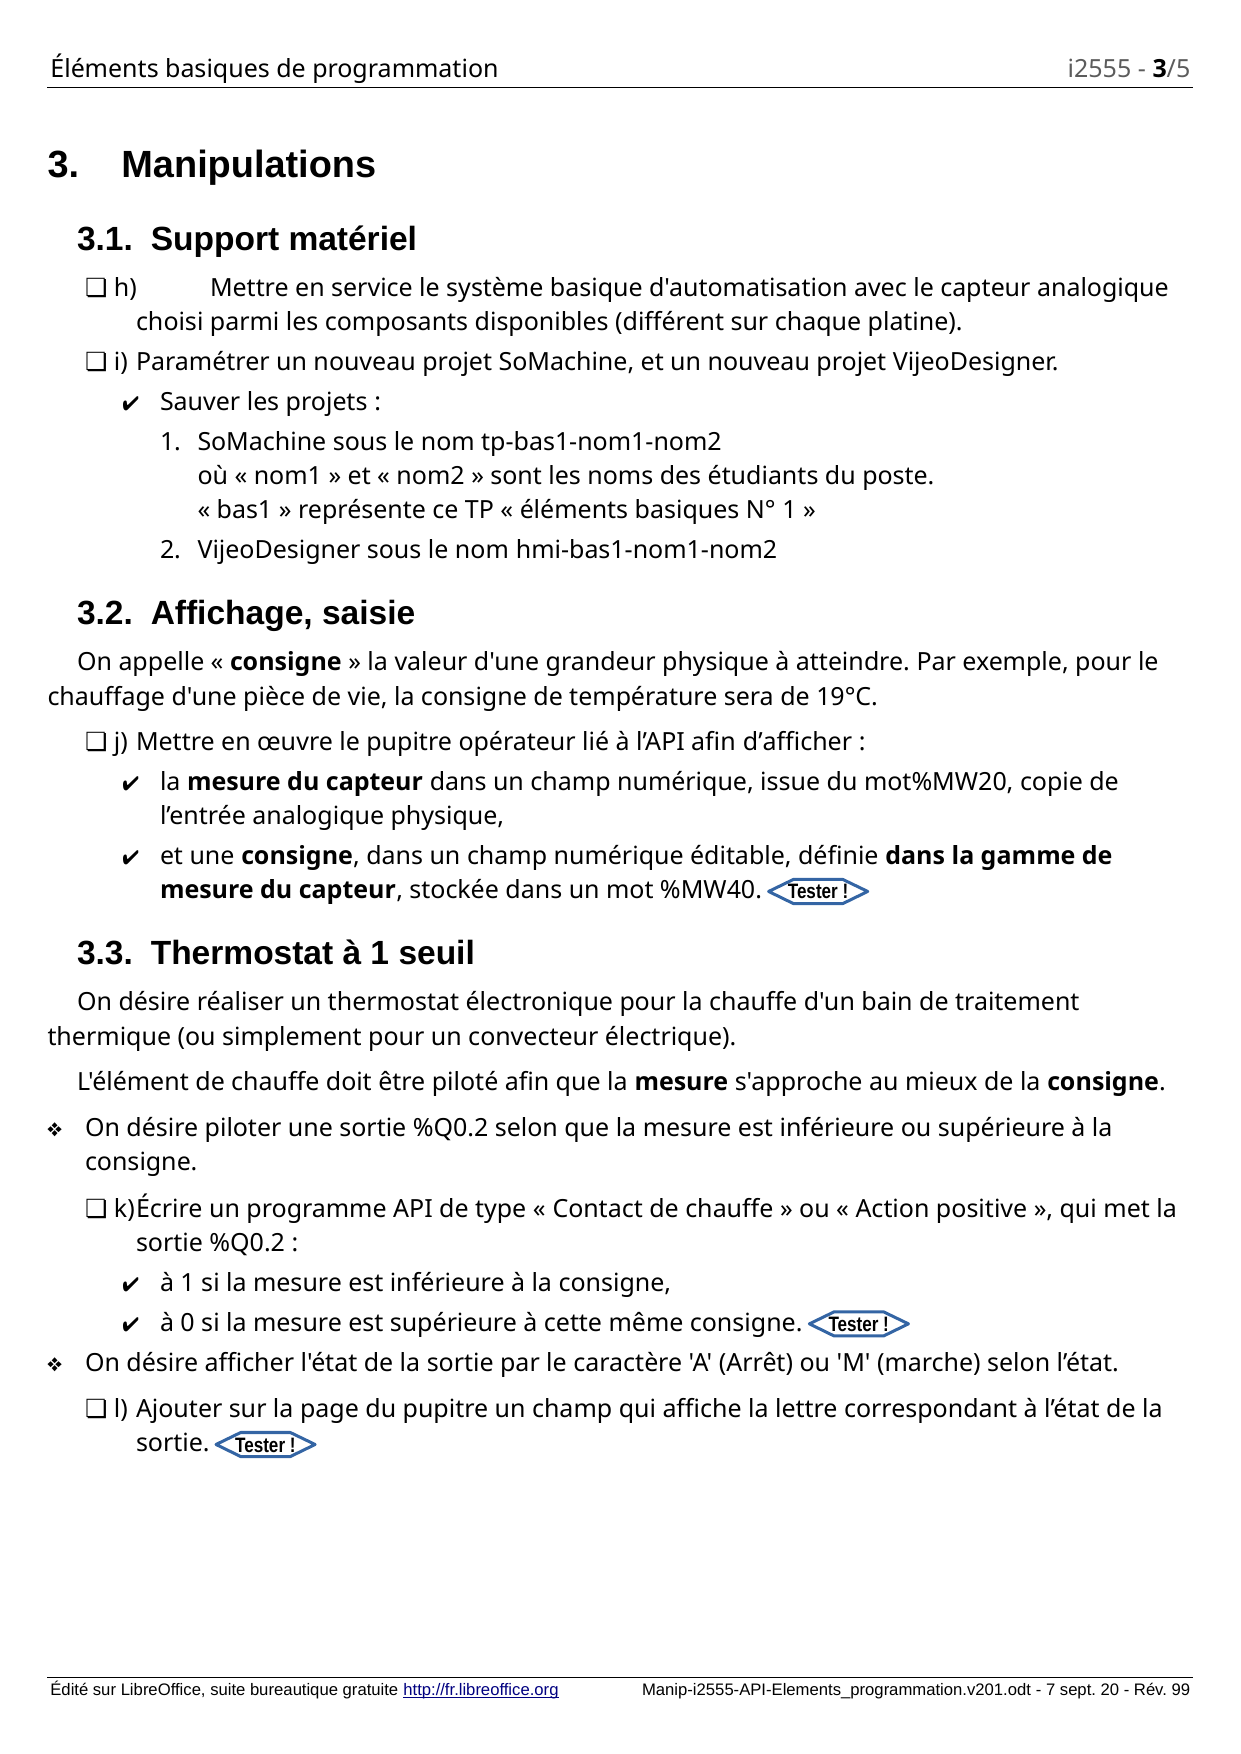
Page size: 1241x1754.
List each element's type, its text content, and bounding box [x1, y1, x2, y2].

list à 1 si la mesure est inférieure à la consigne, [122, 1264, 1193, 1298]
list Écrire un programme API de type « Contact de chauffe » ou « Action positive », qui met la sortie %Q0.2 : [85, 1190, 1193, 1258]
list VijeoDesigner sous le nom hmi-bas1-nom1-nom2 [160, 532, 1193, 566]
text On désire réaliser un thermostat électronique pour la chauffe d'un bain de traitement thermique (ou simplement pour un convecteur électrique). [47, 984, 1193, 1052]
list Sauver les projets : [122, 384, 1193, 418]
text L'élément de chauffe doit être piloté afin que la mesure s'approche au mieux de la consigne. [47, 1064, 1193, 1098]
list On désire piloter une sortie %Q0.2 selon que la mesure est inférieure ou supérieure à la consigne. [47, 1110, 1193, 1178]
list Mettre en œuvre le pupitre opérateur lié à l’API afin d’afficher : [85, 724, 1193, 758]
list à 0 si la mesure est supérieure à cette même consigne. [122, 1304, 1193, 1338]
subtitle Manipulations [47, 142, 1193, 185]
text On appelle « consigne » la valeur d'une grandeur physique à atteindre. Par exemple, pour le chauffage d'une pièce de vie, la consigne de température sera de 19°C. [47, 644, 1193, 712]
subtitle Support matériel [77, 219, 1193, 257]
list Ajouter sur la page du pupitre un champ qui affiche la lettre correspondant à l’état de la sortie. [85, 1391, 1193, 1459]
list SoMachine sous le nom tp-bas1-nom1-nom2 où « nom1 » et « nom2 » sont les noms des étudiants du poste. « bas1 » représente ce TP « éléments basiques N° 1 » [160, 424, 1193, 526]
subtitle Thermostat à 1 seuil [77, 933, 1193, 972]
list On désire afficher l'état de la sortie par le caractère 'A' (Arrêt) ou 'M' (marche) selon l’état. [47, 1344, 1193, 1378]
list Paramétrer un nouveau projet SoMachine, et un nouveau projet VijeoDesigner. [85, 344, 1193, 378]
subtitle Affichage, saisie [77, 593, 1193, 632]
list la mesure du capteur dans un champ numérique, issue du mot%MW20, copie de l’entrée analogique physique, [122, 764, 1193, 832]
list et une consigne, dans un champ numérique éditable, définie dans la gamme de mesure du capteur, stockée dans un mot %MW40. [122, 838, 1193, 906]
list Mettre en service le système basique d'automatisation avec le capteur analogique choisi parmi les composants disponibles (différent sur chaque platine). [85, 270, 1193, 338]
